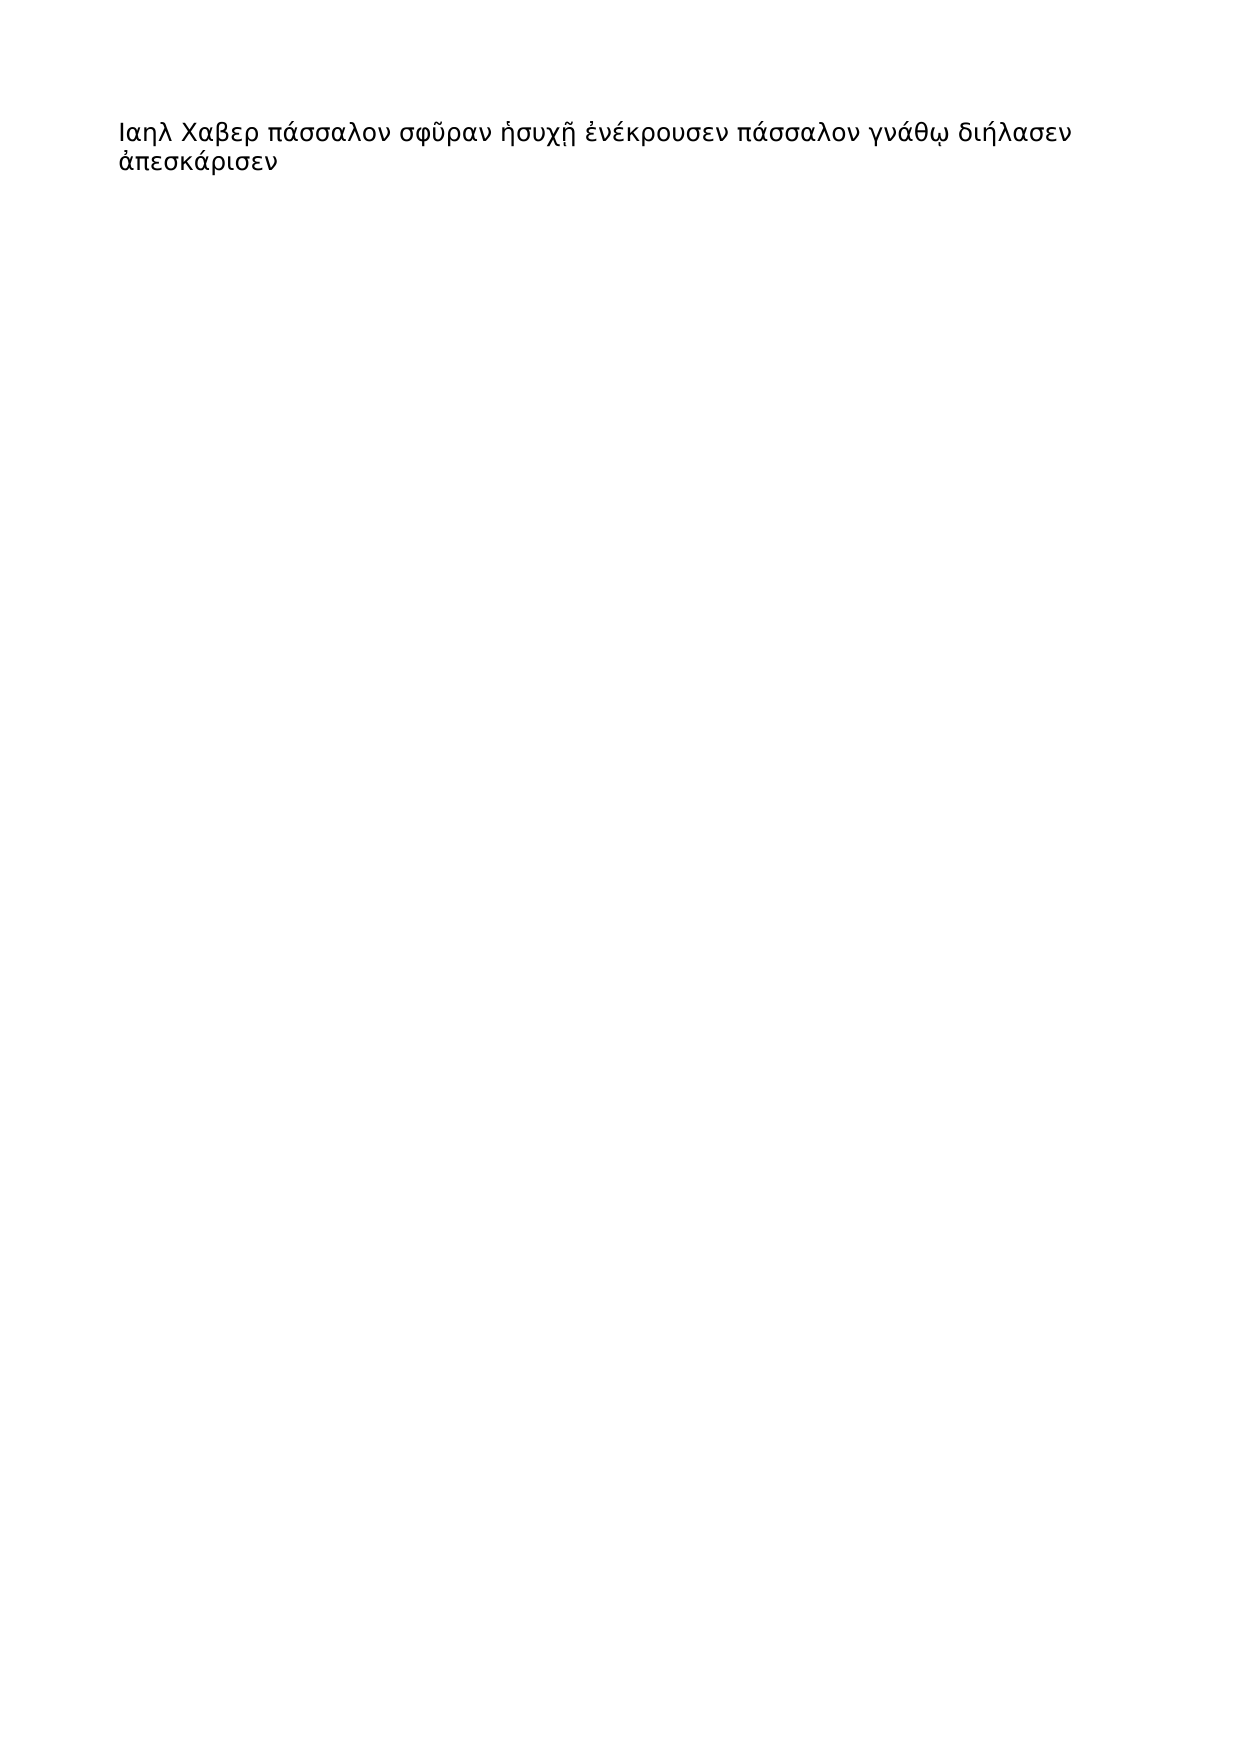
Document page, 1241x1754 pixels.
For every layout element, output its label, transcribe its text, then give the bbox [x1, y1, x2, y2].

text Ιαηλ Χαβερ πάσσαλον σφῦραν ἡσυχῇ ἐνέκρουσεν πάσσαλον γνάθῳ διήλασεν ἀπεσκάρισεν [118, 118, 1122, 176]
